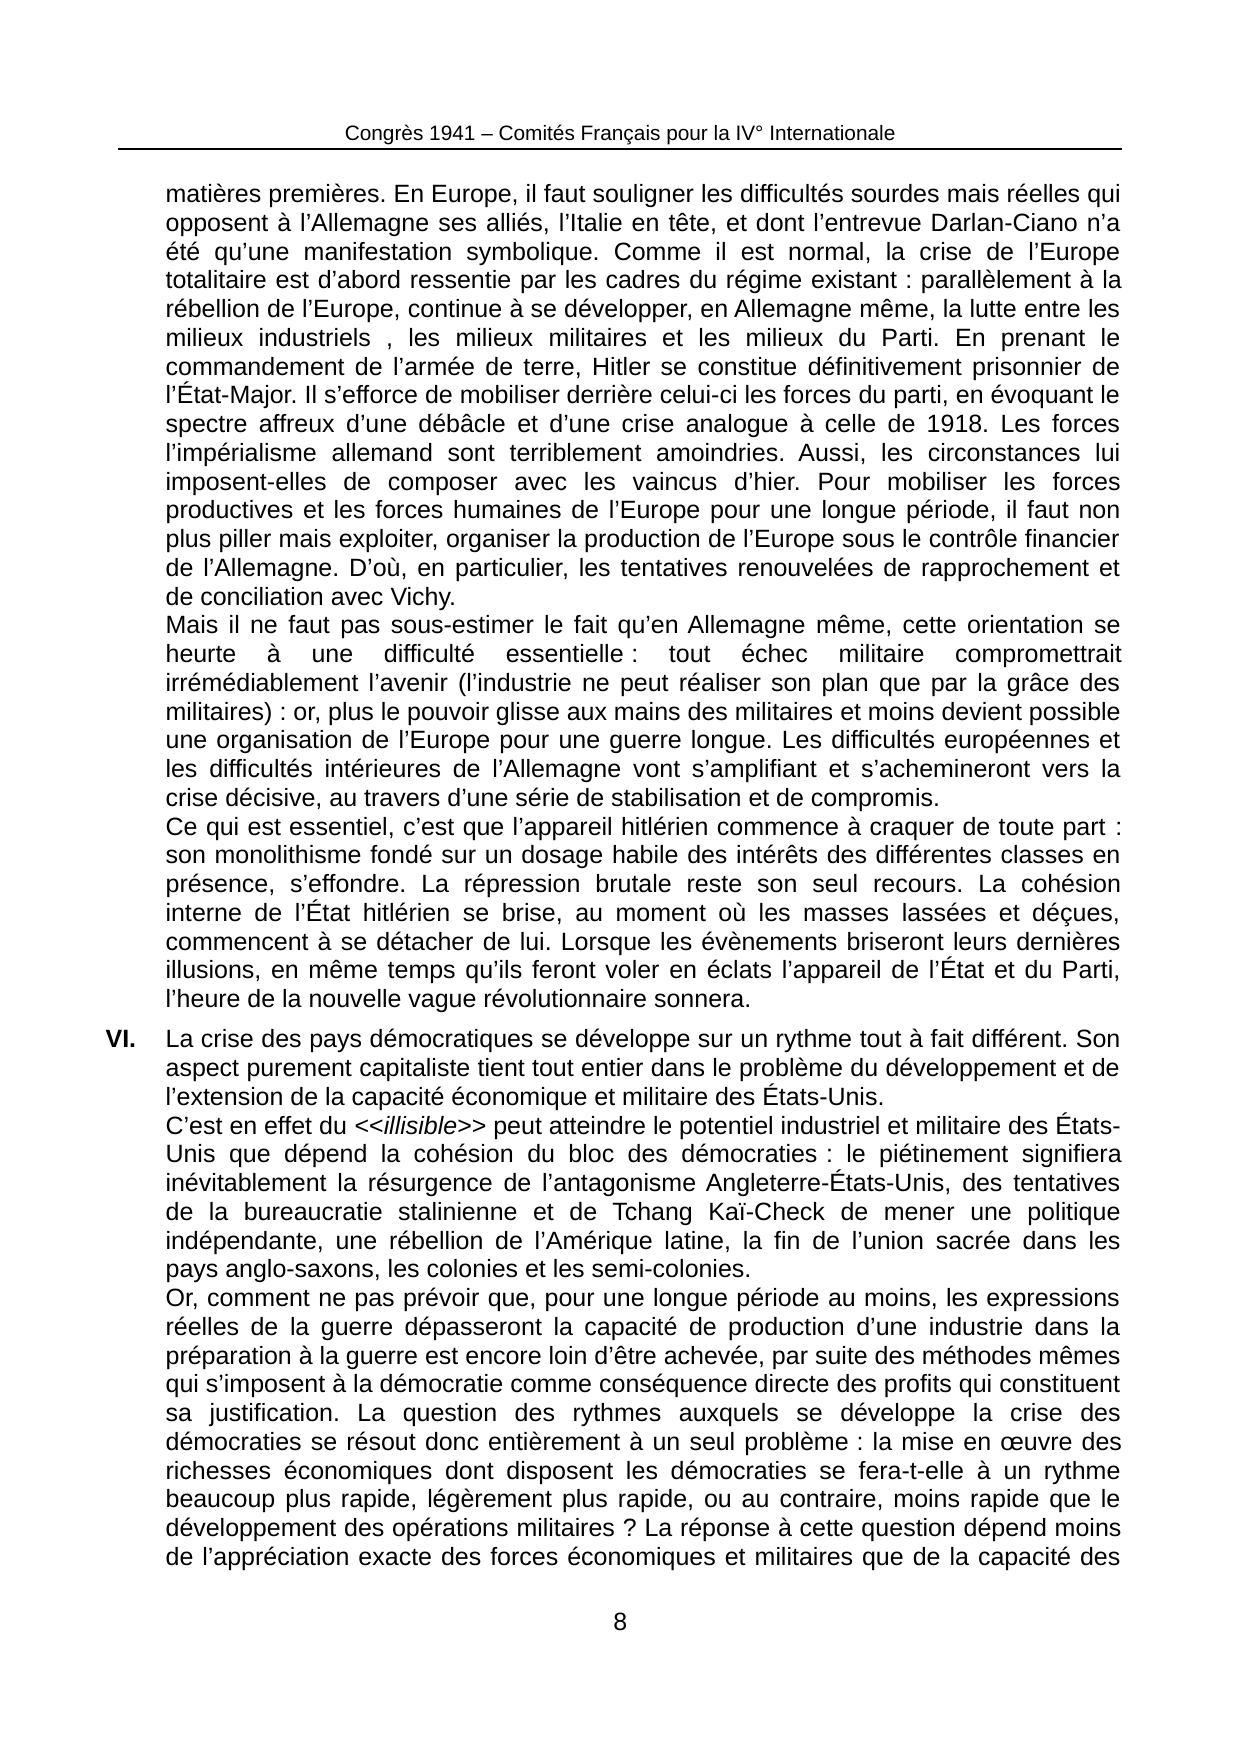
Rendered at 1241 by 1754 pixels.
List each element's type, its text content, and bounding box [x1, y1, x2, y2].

text C’est en effet du <<illisible>> peut atteindre le potentiel industriel et militaire des États-Unis que dépend la cohésion du bloc des démocraties : le piétinement signifiera inévitablement la résurgence de l’antagonisme Angleterre-États-Unis, des tentatives de la bureaucratie stalinienne et de Tchang Kaï-Check de mener une politique indépendante, une rébellion de l’Amérique latine, la fin de l’union sacrée dans les pays anglo-saxons, les colonies et les semi-colonies. [165, 1111, 1122, 1283]
text Mais il ne faut pas sous-estimer le fait qu’en Allemagne même, cette orientation se heurte à une difficulté essentielle : tout échec militaire compromettrait irrémédiablement l’avenir (l’industrie ne peut réaliser son plan que par la grâce des militaires) : or, plus le pouvoir glisse aux mains des militaires et moins devient possible une organisation de l’Europe pour une guerre longue. Les difficultés européennes et les difficultés intérieures de l’Allemagne vont s’amplifiant et s’achemineront vers la crise décisive, au travers d’une série de stabilisation et de compromis. [165, 610, 1122, 811]
list La crise des pays démocratiques se développe sur un rythme tout à fait différent. Son aspect purement capitaliste tient tout entier dans le problème du développement et de l’extension de la capacité économique et militaire des États-Unis. [136, 1024, 1122, 1111]
text Ce qui est essentiel, c’est que l’appareil hitlérien commence à craquer de toute part : son monolithisme fondé sur un dosage habile des intérêts des différentes classes en présence, s’effondre. La répression brutale reste son seul recours. La cohésion interne de l’État hitlérien se brise, au moment où les masses lassées et déçues, commencent à se détacher de lui. Lorsque les évènements briseront leurs dernières illusions, en même temps qu’ils feront voler en éclats l’appareil de l’État et du Parti, l’heure de la nouvelle vague révolutionnaire sonnera. [165, 811, 1122, 1013]
text Or, comment ne pas prévoir que, pour une longue période au moins, les expressions réelles de la guerre dépasseront la capacité de production d’une industrie dans la préparation à la guerre est encore loin d’être achevée, par suite des méthodes mêmes qui s’imposent à la démocratie comme conséquence directe des profits qui constituent sa justification. La question des rythmes auxquels se développe la crise des démocraties se résout donc entièrement à un seul problème : la mise en œuvre des richesses économiques dont disposent les démocraties se fera-t-elle à un rythme beaucoup plus rapide, légèrement plus rapide, ou au contraire, moins rapide que le développement des opérations militaires ? La réponse à cette question dépend moins de l’appréciation exacte des forces économiques et militaires que de la capacité des [165, 1283, 1122, 1571]
text matières premières. En Europe, il faut souligner les difficultés sourdes mais réelles qui opposent à l’Allemagne ses alliés, l’Italie en tête, et dont l’entrevue Darlan-Ciano n’a été qu’une manifestation symbolique. Comme il est normal, la crise de l’Europe totalitaire est d’abord ressentie par les cadres du régime existant : parallèlement à la rébellion de l’Europe, continue à se développer, en Allemagne même, la lutte entre les milieux industriels , les milieux militaires et les milieux du Parti. En prenant le commandement de l’armée de terre, Hitler se constitue définitivement prisonnier de l’État-Major. Il s’efforce de mobiliser derrière celui-ci les forces du parti, en évoquant le spectre affreux d’une débâcle et d’une crise analogue à celle de 1918. Les forces l’impérialisme allemand sont terriblement amoindries. Aussi, les circonstances lui imposent-elles de composer avec les vaincus d’hier. Pour mobiliser les forces productives et les forces humaines de l’Europe pour une longue période, il faut non plus piller mais exploiter, organiser la production de l’Europe sous le contrôle financier de l’Allemagne. D’où, en particulier, les tentatives renouvelées de rapprochement et de conciliation avec Vichy. [165, 179, 1122, 610]
